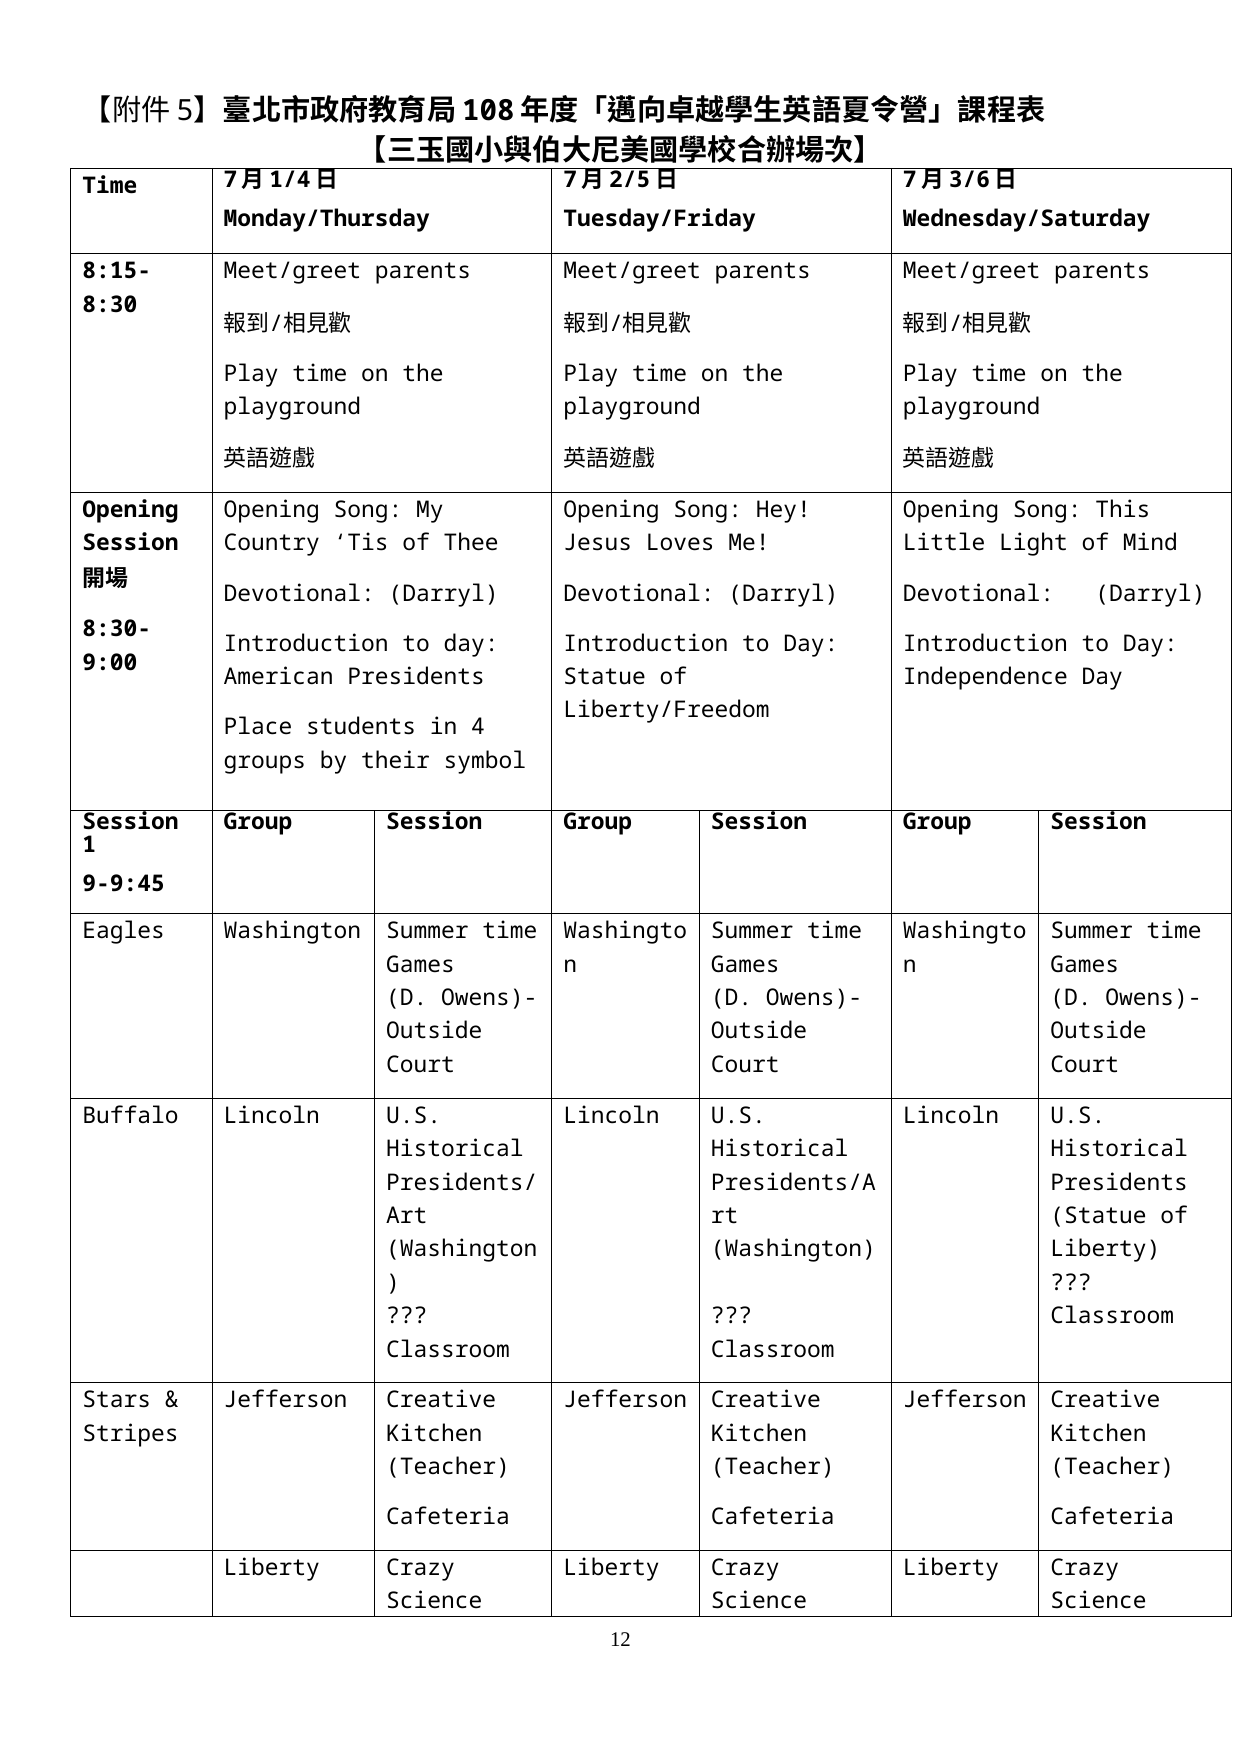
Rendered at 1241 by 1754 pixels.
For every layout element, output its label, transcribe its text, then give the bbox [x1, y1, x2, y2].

table_cell U.S. Historical Presidents (Statue of Liberty) ??? Classroom [1039, 1099, 1231, 1382]
table_cell Meet/greet parents 報到/相見歡 Play time on the playground 英語遊戲 [552, 254, 891, 492]
table_cell Creative Kitchen (Teacher) Cafeteria [700, 1383, 891, 1550]
table_cell Session [700, 811, 891, 913]
table_cell Jefferson [552, 1383, 699, 1550]
table_cell Group [213, 811, 374, 913]
table_cell Opening Song: This Little Light of Mind Devotional: (Darryl) Introduction to Day: Independence Day [892, 493, 1231, 810]
table_cell Session [375, 811, 551, 913]
table_cell Washington [892, 914, 1038, 1097]
table_cell Crazy Science [375, 1551, 551, 1616]
table_cell Opening Song: Hey! Jesus Loves Me! Devotional: (Darryl) Introduction to Day: Statue of Liberty/Freedom [552, 493, 891, 810]
table_cell Liberty [892, 1551, 1038, 1616]
table_header 7月3/6日 Wednesday/Saturday [892, 169, 1231, 253]
table_cell Lincoln [213, 1099, 374, 1382]
table_cell Liberty [213, 1551, 374, 1616]
table_cell Washington [213, 914, 374, 1097]
table_cell Meet/greet parents 報到/相見歡 Play time on the playground 英語遊戲 [213, 254, 551, 492]
table_cell Meet/greet parents 報到/相見歡 Play time on the playground 英語遊戲 [892, 254, 1231, 492]
table_cell Session [1039, 811, 1231, 913]
table_cell Summer time Games (D. Owens)-Outside Court [1039, 914, 1231, 1097]
table_cell Liberty [552, 1551, 699, 1616]
table_cell Lincoln [892, 1099, 1038, 1382]
text 【附件5】臺北市政府教育局108年度「邁向卓越學生英語夏令營」課程表 [83, 89, 1157, 128]
table_cell Opening Session開場 8:30-9:00 [71, 493, 212, 810]
table_cell Crazy Science [700, 1551, 891, 1616]
text 【三玉國小與伯大尼美國學校合辦場次】 [83, 128, 1157, 168]
table_cell Jefferson [213, 1383, 374, 1550]
table_cell Buffalo [71, 1099, 212, 1382]
table_cell U.S. Historical Presidents/Art (Washington) ??? Classroom [375, 1099, 551, 1382]
table_cell Eagles [71, 914, 212, 1097]
table_cell Creative Kitchen (Teacher) Cafeteria [375, 1383, 551, 1550]
table_cell Session 1 9-9:45 [71, 811, 212, 913]
table_cell Jefferson [892, 1383, 1038, 1550]
table_header 7月1/4日 Monday/Thursday [213, 169, 551, 253]
table_cell Creative Kitchen (Teacher) Cafeteria [1039, 1383, 1231, 1550]
table_cell Crazy Science [1039, 1551, 1231, 1616]
table_cell Stars & Stripes [71, 1383, 212, 1550]
table_cell Lincoln [552, 1099, 699, 1382]
table_cell Opening Song: My Country ‘Tis of Thee Devotional: (Darryl) Introduction to day: American Presidents Place students in 4 groups by their symbol [213, 493, 551, 810]
table_cell Washington [552, 914, 699, 1097]
table_cell Group [892, 811, 1038, 913]
table_cell Group [552, 811, 699, 913]
table_header 7月2/5日 Tuesday/Friday [552, 169, 891, 253]
table_cell Summer time Games (D. Owens)-Outside Court [700, 914, 891, 1097]
table_header Time [71, 169, 212, 253]
table_cell Summer time Games (D. Owens)-Outside Court [375, 914, 551, 1097]
table_cell 8:15-8:30 [71, 254, 212, 492]
table_cell [71, 1551, 212, 1616]
table_cell U.S. Historical Presidents/Art (Washington) ??? Classroom [700, 1099, 891, 1382]
